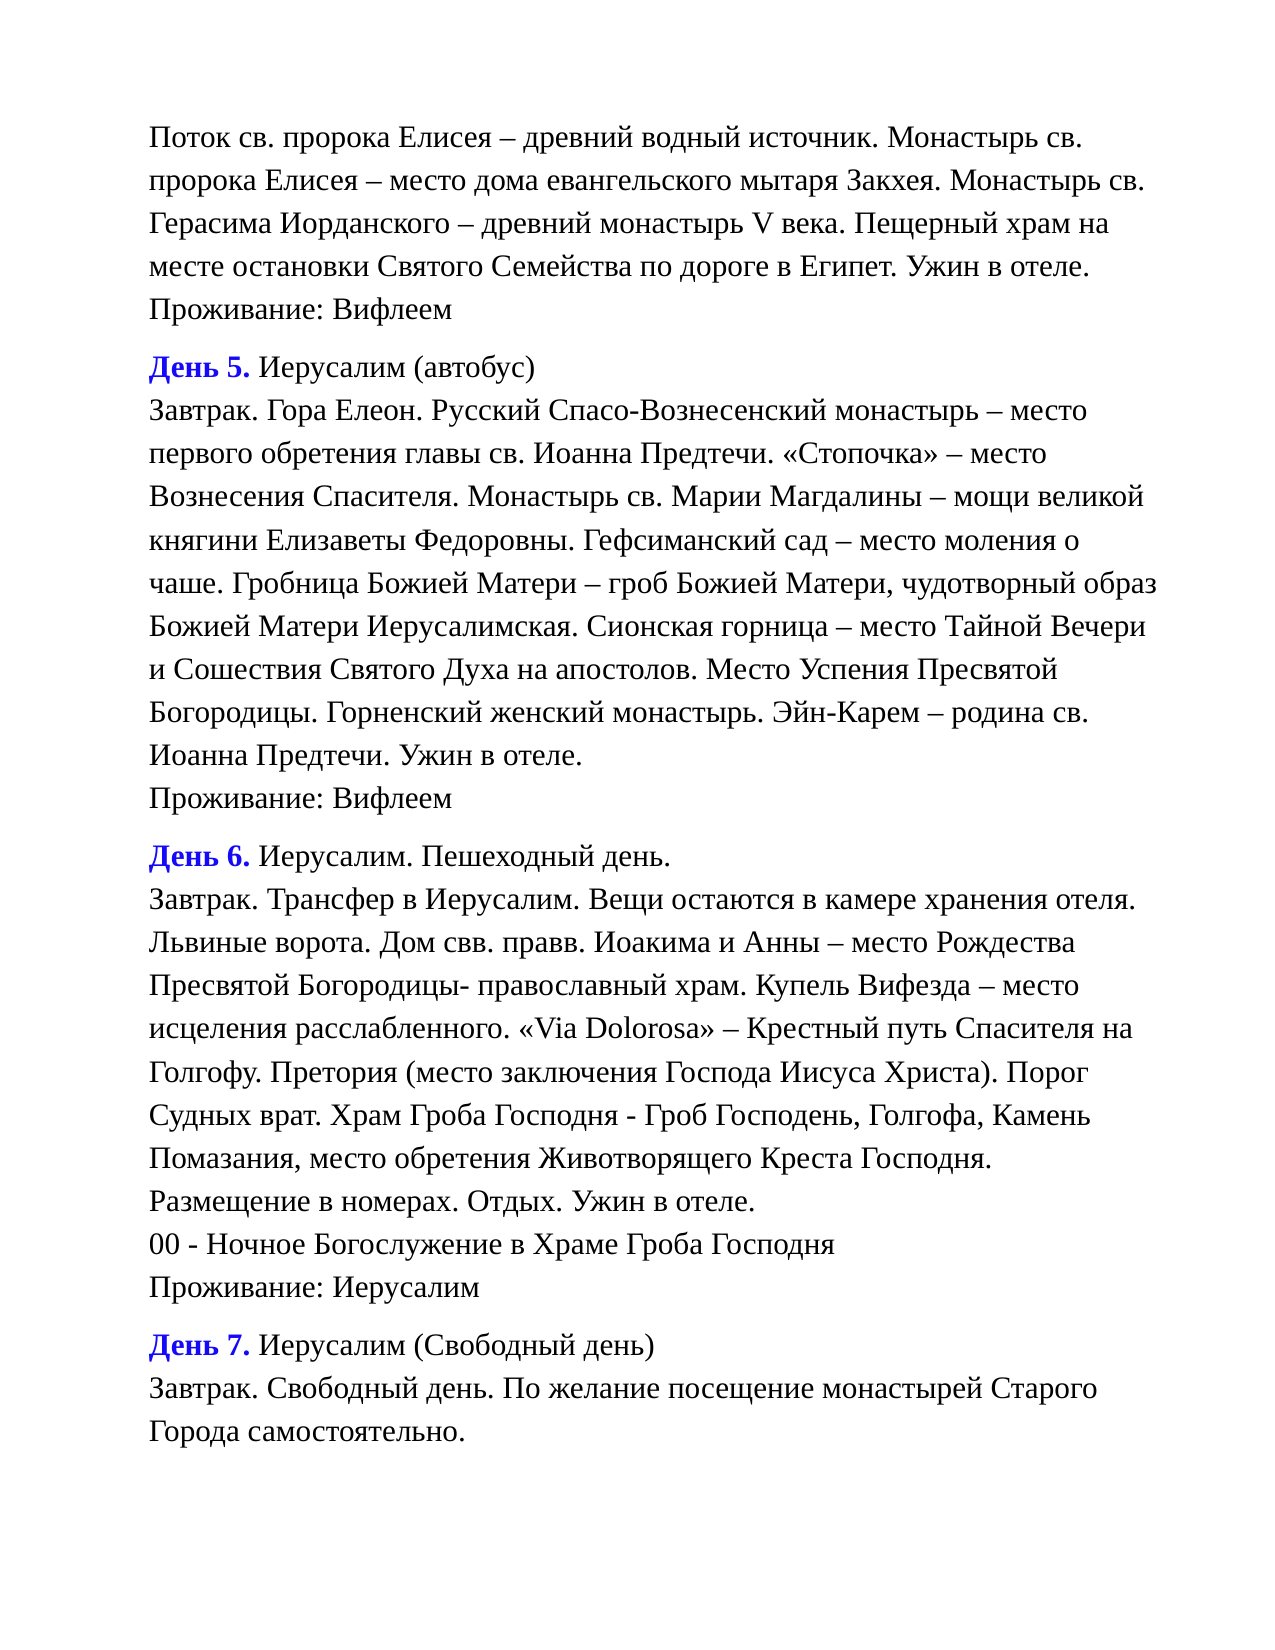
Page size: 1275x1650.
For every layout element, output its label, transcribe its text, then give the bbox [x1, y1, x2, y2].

list Завтрак. Свободный день. По желание посещение монастырей Старого Города самостоятельно. [75, 1369, 1158, 1448]
list День 7. Иерусалим (Свободный день) [75, 1326, 1158, 1362]
list Поток св. пророка Елисея – древний водный источник. Монастырь св. пророка Елисея – место дома евангельского мытаря Закхея. Монастырь св. Герасима Иорданского – древний монастырь V века. Пещерный храм на месте остановки Святого Семейства по дороге в Египет. Ужин в отеле. Проживание: Вифлеем [75, 118, 1158, 327]
list День 5. Иерусалим (автобус) [75, 348, 1158, 384]
list Завтрак. Трансфер в Иерусалим. Вещи остаются в камере хранения отеля. Львиные ворота. Дом свв. правв. Иоакима и Анны – место Рождества Пресвятой Богородицы- православный храм. Купель Вифезда – место исцеления расслабленного. «Via Dolorosa» – Крестный путь Спасителя на Голгофу. Претория (место заключения Господа Иисуса Христа). Порог Судных врат. Храм Гроба Господня - Гроб Господень, Голгофа, Камень Помазания, место обретения Животворящего Креста Господня. Размещение в номерах. Отдых. Ужин в отеле. 00 - Ночное Богослужение в Храме Гроба Господня Проживание: Иерусалим [75, 880, 1158, 1304]
list Завтрак. Гора Елеон. Русский Спасо-Вознесенский монастырь – место первого обретения главы св. Иоанна Предтечи. «Стопочка» – место Вознесения Спасителя. Монастырь св. Марии Магдалины – мощи великой княгини Елизаветы Федоровны. Гефсиманский сад – место моления о чаше. Гробница Божией Матери – гроб Божией Матери, чудотворный образ Божией Матери Иерусалимская. Сионская горница – место Тайной Вечери и Сошествия Святого Духа на апостолов. Место Успения Пресвятой Богородицы. Горненский женский монастырь. Эйн-Карем – родина св. Иоанна Предтечи. Ужин в отеле. Проживание: Вифлеем [75, 391, 1158, 816]
list День 6. Иерусалим. Пешеходный день. [75, 837, 1158, 873]
